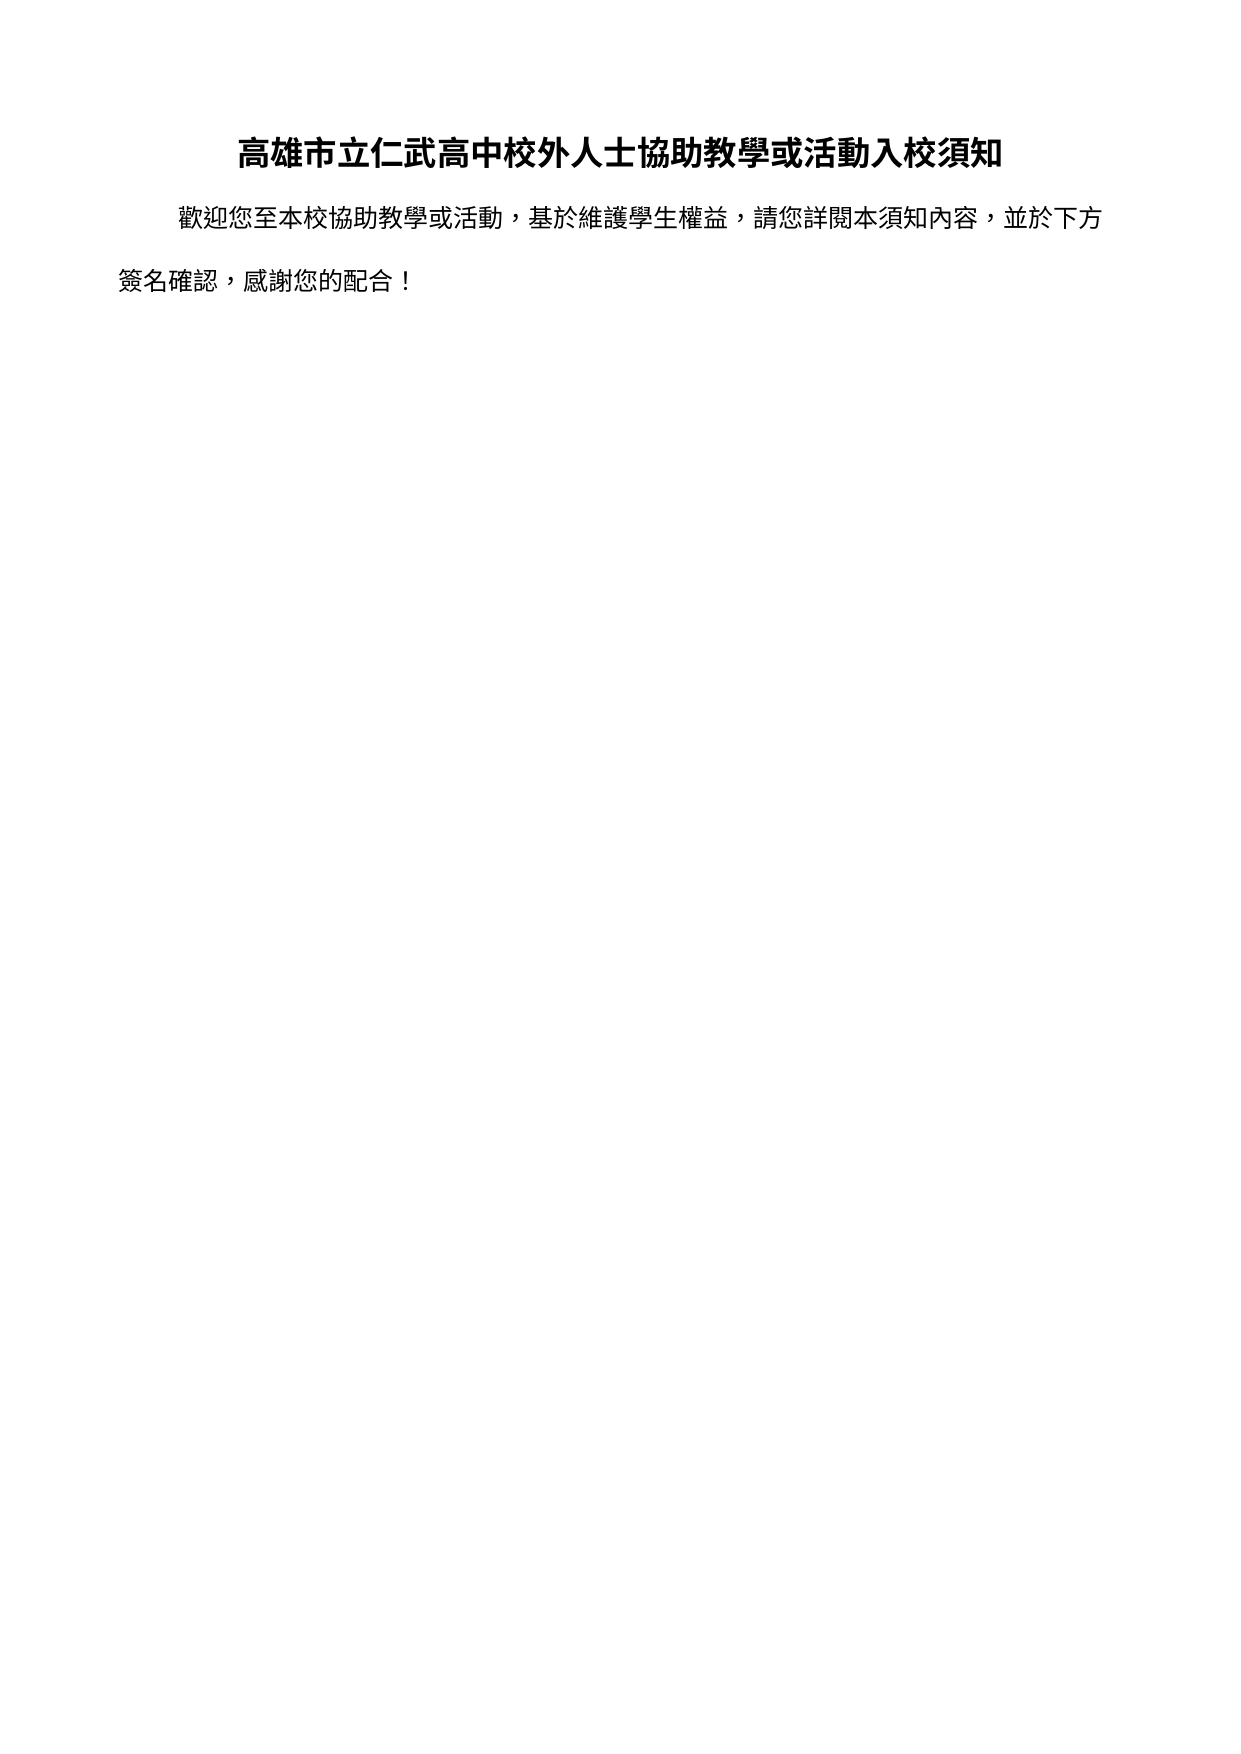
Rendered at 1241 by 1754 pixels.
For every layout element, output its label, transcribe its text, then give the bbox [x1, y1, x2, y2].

text 歡迎您至本校協助教學或活動，基於維護學生權益，請您詳閱本須知內容，並於下方簽名確認，感謝您的配合！ [118, 175, 1122, 300]
text 高雄市立仁武高中校外人士協助教學或活動入校須知 [118, 127, 1122, 175]
